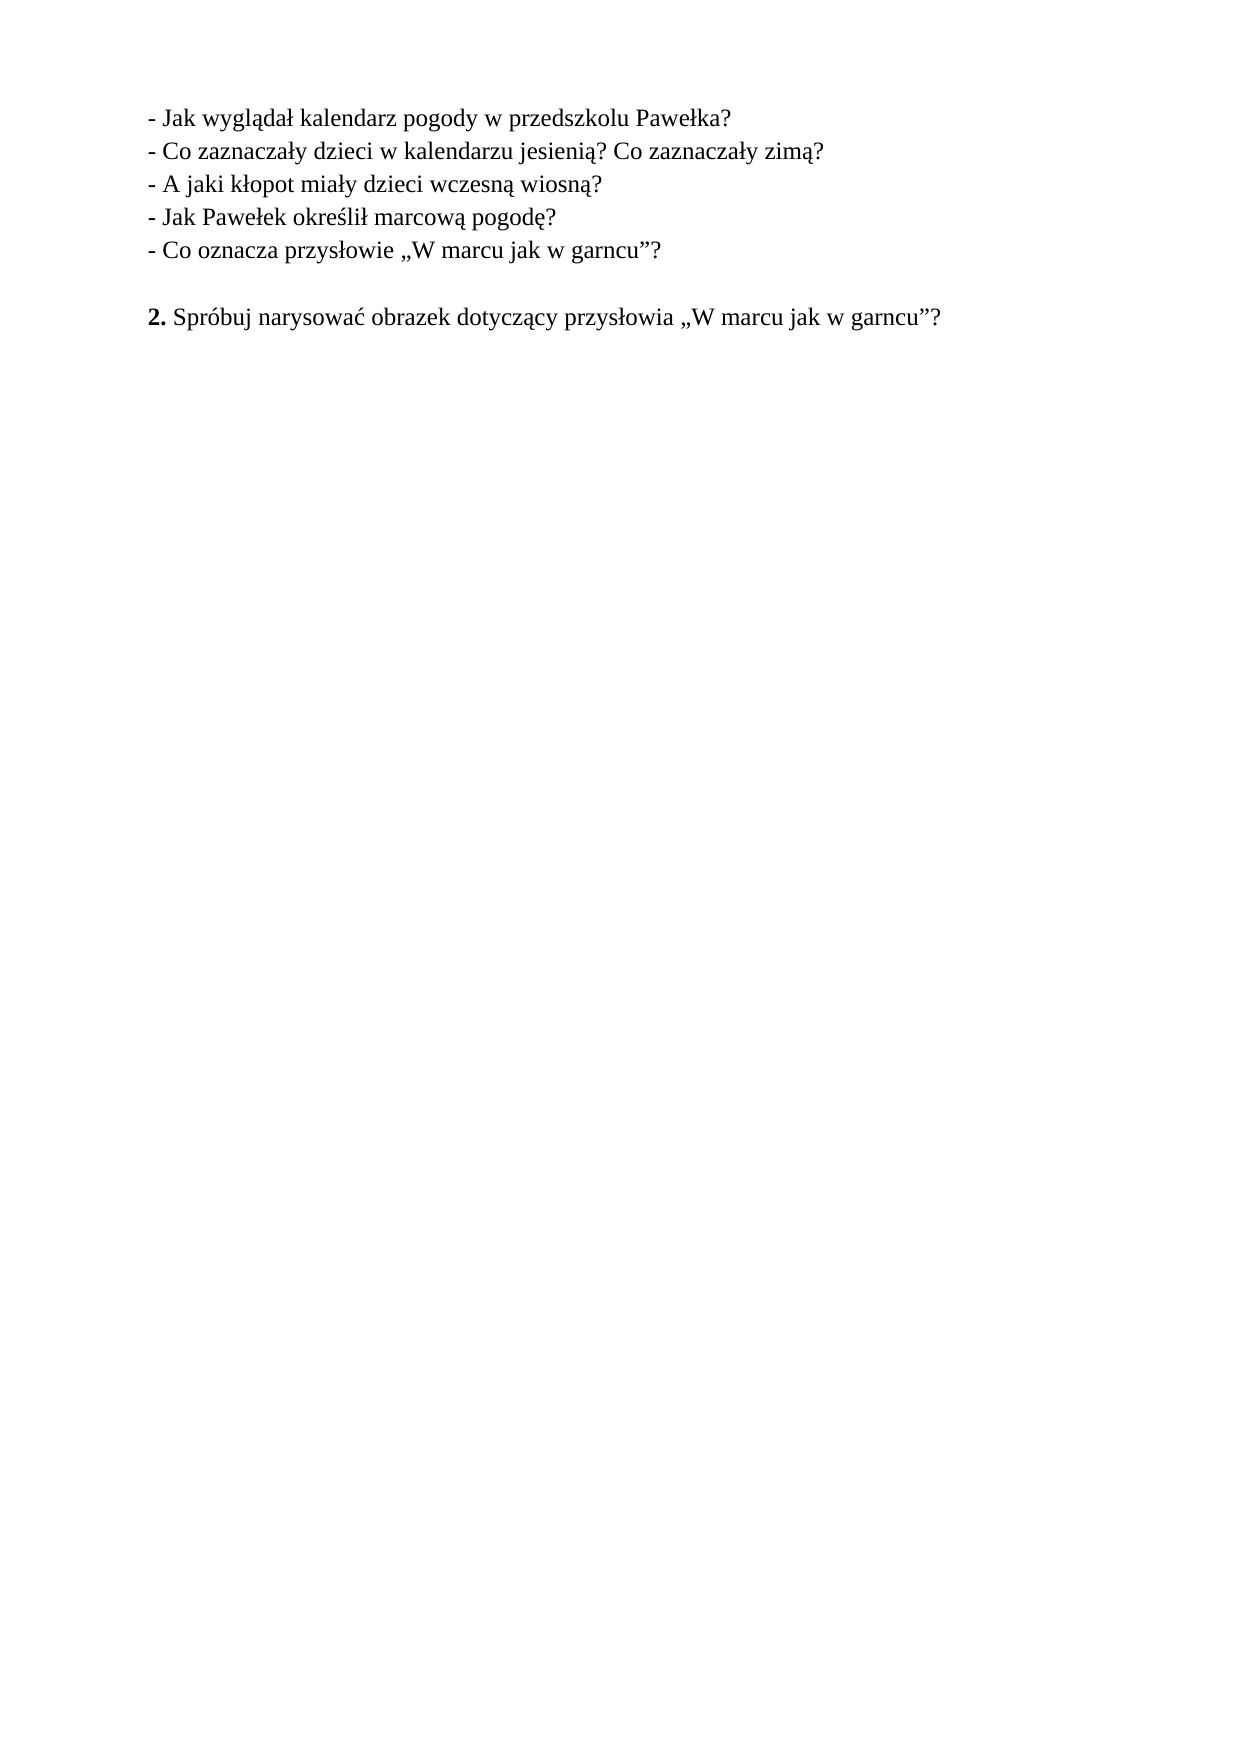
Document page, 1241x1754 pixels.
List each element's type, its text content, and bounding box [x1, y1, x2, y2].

text 2. Spróbuj narysować obrazek dotyczący przysłowia „W marcu jak w garncu”? [148, 302, 1093, 330]
text - Co oznacza przysłowie „W marcu jak w garncu”? [148, 236, 1093, 264]
text - Jak wyglądał kalendarz pogody w przedszkolu Pawełka? [148, 103, 1093, 132]
text - Jak Pawełek określił marcową pogodę? [148, 202, 1093, 231]
text - A jaki kłopot miały dzieci wczesną wiosną? [148, 169, 1093, 198]
text - Co zaznaczały dzieci w kalendarzu jesienią? Co zaznaczały zimą? [148, 136, 1093, 165]
